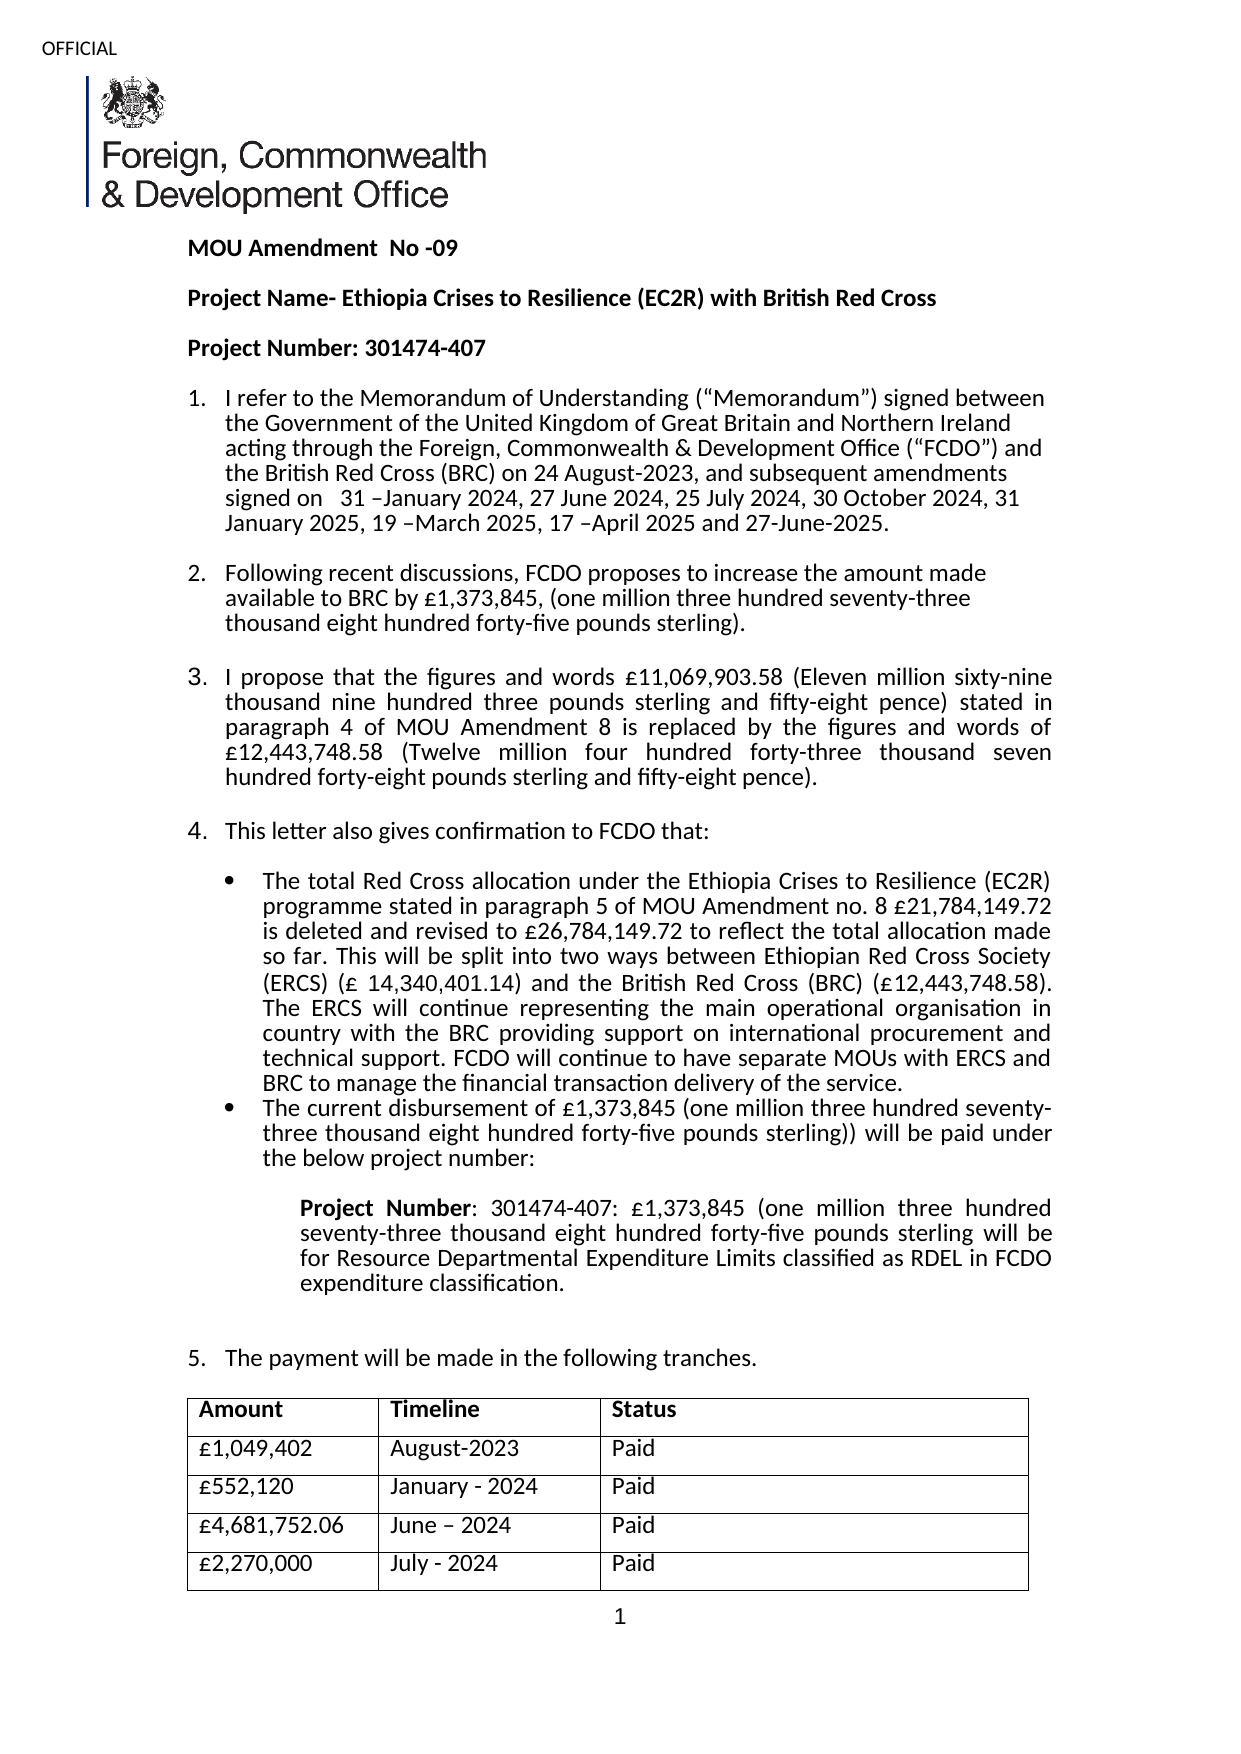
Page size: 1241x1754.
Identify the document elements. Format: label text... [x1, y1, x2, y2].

table_cell Paid [601, 1476, 1028, 1513]
list Project Number: 301474-407: £1,373,845 (one million three hundred seventy-three thousand eight hundred forty-five pounds sterling will be for Resource Departmental Expenditure Limits classified as RDEL in FCDO expenditure classification. [300, 1198, 1053, 1298]
list This letter also gives confirmation to FCDO that: [187, 817, 1053, 846]
table_header Status [601, 1399, 1028, 1436]
picture [86, 76, 488, 214]
table_cell £1,049,402 [188, 1437, 378, 1475]
table_cell Paid [601, 1514, 1028, 1552]
table_cell July - 2024 [379, 1553, 600, 1590]
table_cell June – 2024 [379, 1514, 600, 1552]
list The payment will be made in the following tranches. [187, 1348, 1053, 1373]
table_cell £2,270,000 [188, 1553, 378, 1590]
list The total Red Cross allocation under the Ethiopia Crises to Resilience (EC2R) programme stated in paragraph 5 of MOU Amendment no. 8 £21,784,149.72 is deleted and revised to £26,784,149.72 to reflect the total allocation made so far. This will be split into two ways between Ethiopian Red Cross Society (ERCS) (£ 14,340,401.14) and the British Red Cross (BRC) (£12,443,748.58). The ERCS will continue representing the main operational organisation in country with the BRC providing support on international procurement and technical support. FCDO will continue to have separate MOUs with ERCS and BRC to manage the financial transaction delivery of the service. [225, 871, 1053, 1098]
table_cell £4,681,752.06 [188, 1514, 378, 1552]
table_cell January - 2024 [379, 1476, 600, 1513]
table_cell Paid [601, 1437, 1028, 1475]
list Following recent discussions, FCDO proposes to increase the amount made available to BRC by £1,373,845, (one million three hundred seventy-three thousand eight hundred forty-five pounds sterling). [187, 563, 1053, 638]
table_header Timeline [379, 1399, 600, 1436]
list I propose that the figures and words £11,069,903.58 (Eleven million sixty-nine thousand nine hundred three pounds sterling and fifty-eight pence) stated in paragraph 4 of MOU Amendment 8 is replaced by the figures and words of £12,443,748.58 (Twelve million four hundred forty-three thousand seven hundred forty-eight pounds sterling and fifty-eight pence). [187, 663, 1053, 792]
text MOU Amendment No -09 [187, 238, 1053, 263]
list I refer to the Memorandum of Understanding (“Memorandum”) signed between the Government of the United Kingdom of Great Britain and Northern Ireland acting through the Foreign, Commonwealth & Development Office (“FCDO”) and the British Red Cross (BRC) on 24 August-2023, and subsequent amendments signed on 31 –January 2024, 27 June 2024, 25 July 2024, 30 October 2024, 31 January 2025, 19 –March 2025, 17 –April 2025 and 27-June-2025. [187, 388, 1053, 538]
table_header Amount [188, 1399, 378, 1436]
list The current disbursement of £1,373,845 (one million three hundred seventy-three thousand eight hundred forty-five pounds sterling)) will be paid under the below project number: [225, 1098, 1053, 1173]
table_cell £552,120 [188, 1476, 378, 1513]
text Project Name- Ethiopia Crises to Resilience (EC2R) with British Red Cross [187, 288, 1053, 313]
text Project Number: 301474-407 [187, 338, 1053, 363]
table_cell August-2023 [379, 1437, 600, 1475]
table_cell Paid [601, 1553, 1028, 1590]
